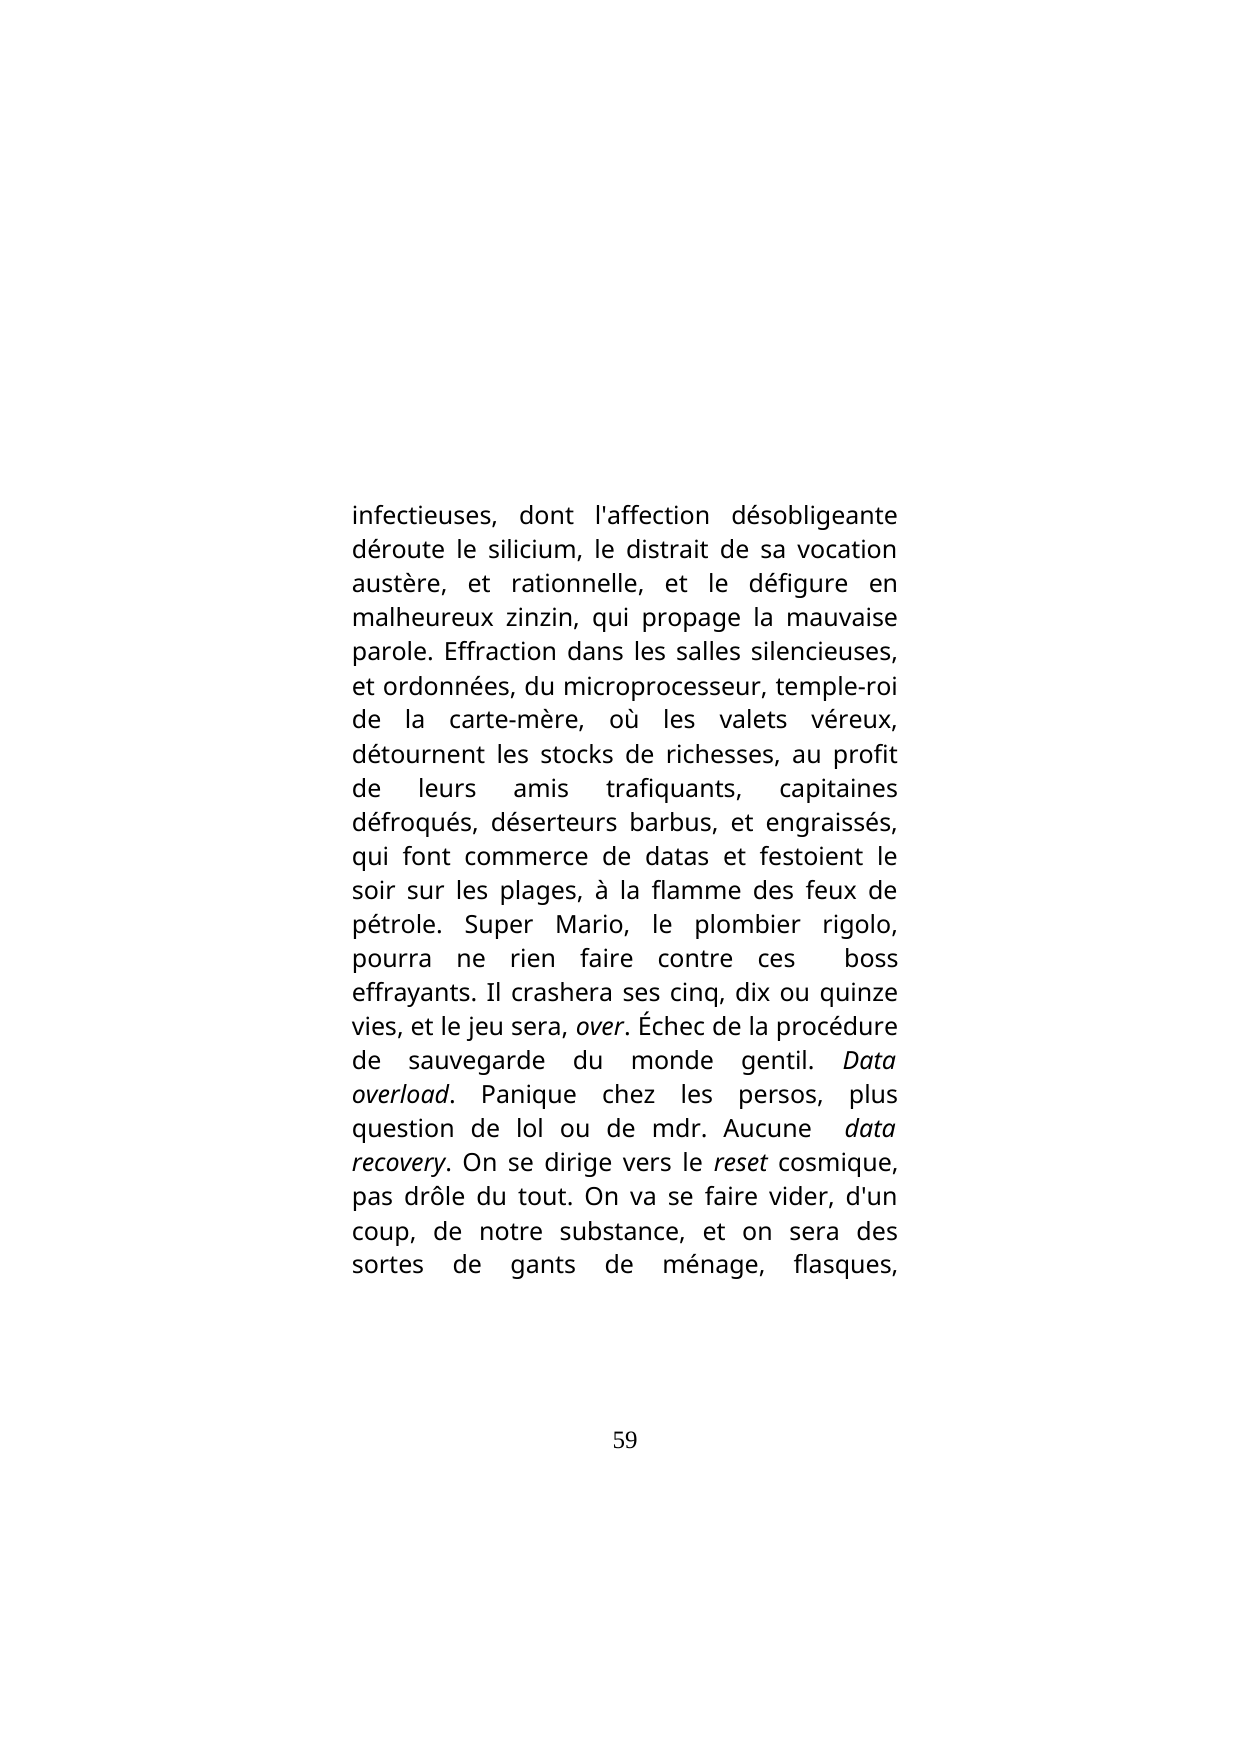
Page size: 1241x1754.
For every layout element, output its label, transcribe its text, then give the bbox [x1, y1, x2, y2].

text infectieuses, dont l'affection désobligeante déroute le silicium, le distrait de sa vocation austère, et rationnelle, et le défigure en malheureux zinzin, qui propage la mauvaise parole. Effraction dans les salles silencieuses, et ordonnées, du microprocesseur, temple-roi de la carte-mère, où les valets véreux, détournent les stocks de richesses, au profit de leurs amis trafiquants, capitaines défroqués, déserteurs barbus, et engraissés, qui font commerce de datas et festoient le soir sur les plages, à la flamme des feux de pétrole. Super Mario, le plombier rigolo, pourra ne rien faire contre ces boss effrayants. Il crashera ses cinq, dix ou quinze vies, et le jeu sera, over. Échec de la procédure de sauvegarde du monde gentil. Data overload. Panique chez les persos, plus question de lol ou de mdr. Aucune data recovery. On se dirige vers le reset cosmique, pas drôle du tout. On va se faire vider, d'un coup, de notre substance, et on sera des sortes de gants de ménage, flasques, [352, 498, 898, 1281]
